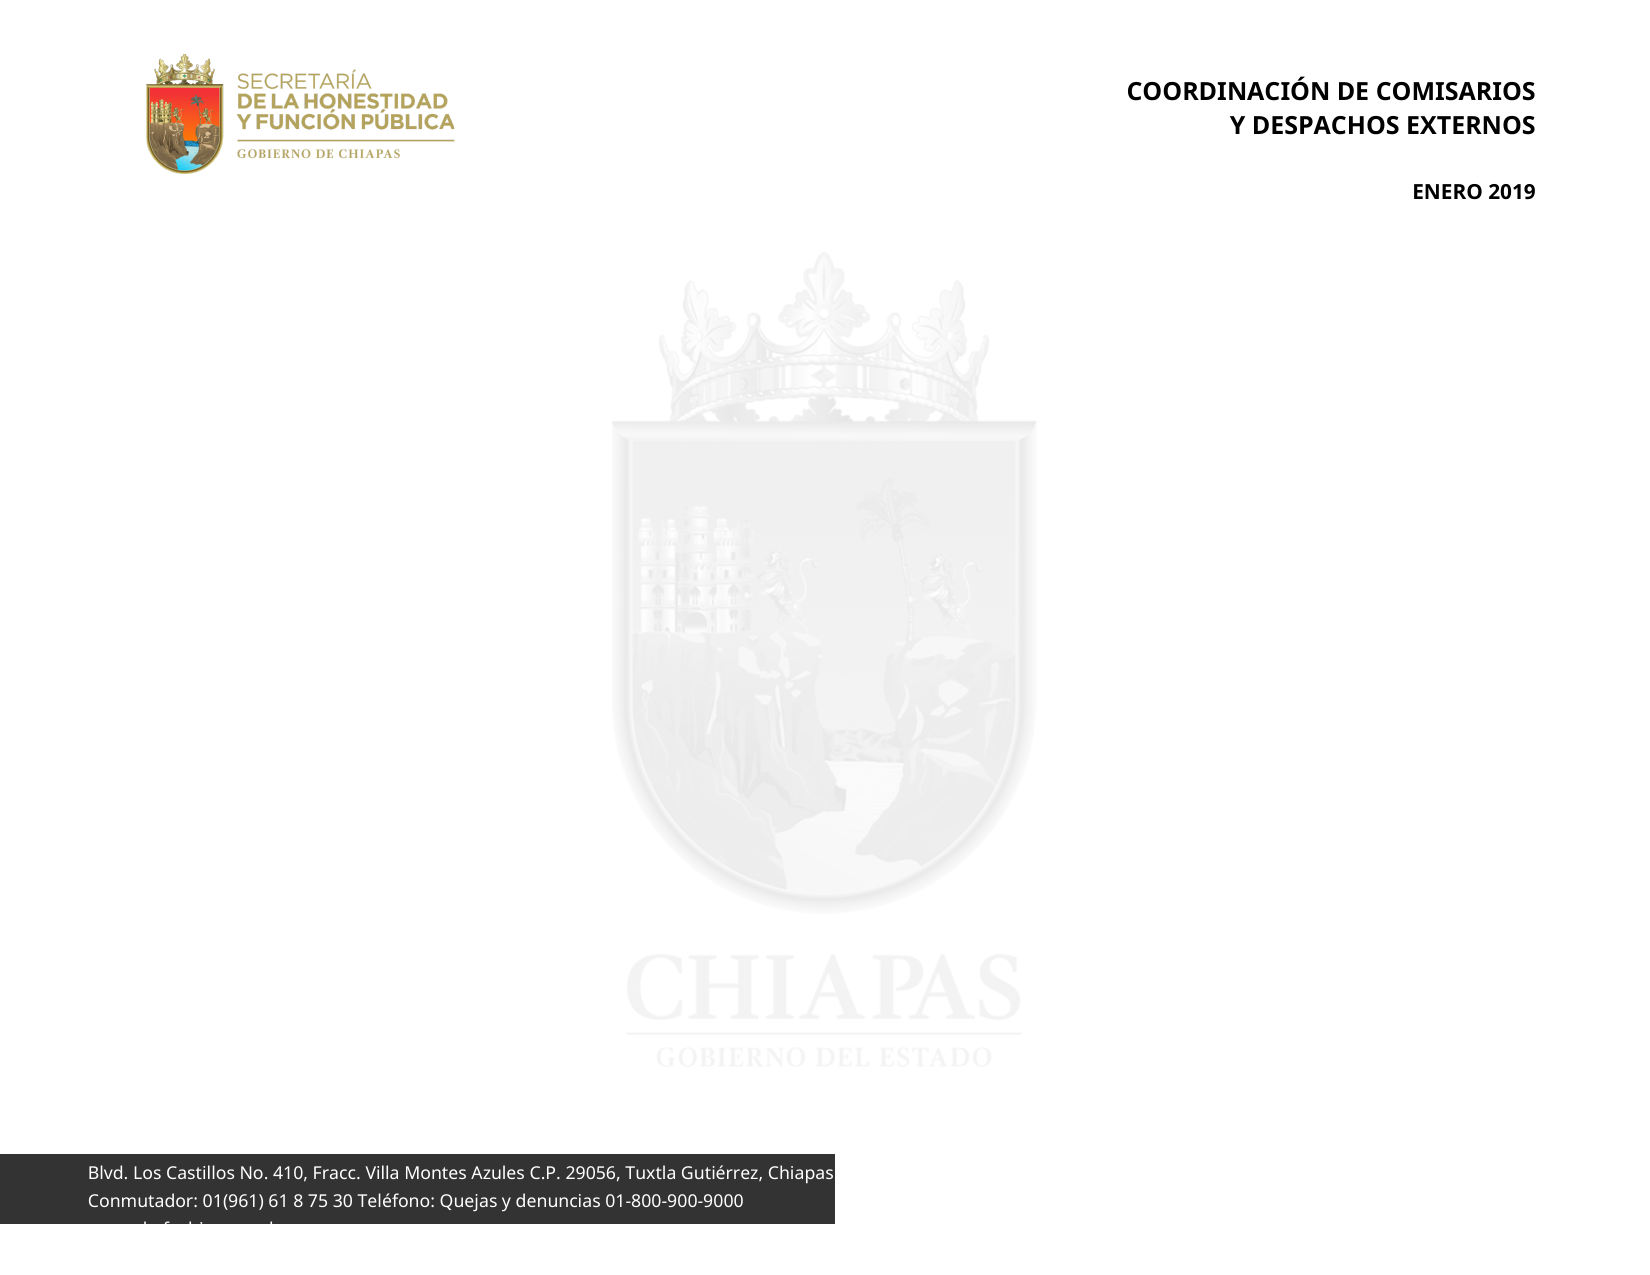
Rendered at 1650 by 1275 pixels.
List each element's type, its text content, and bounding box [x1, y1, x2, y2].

text [148, 177, 548, 206]
picture [146, 54, 455, 174]
text ENERO 2019 [1087, 177, 1536, 206]
picture [548, 177, 1087, 1090]
